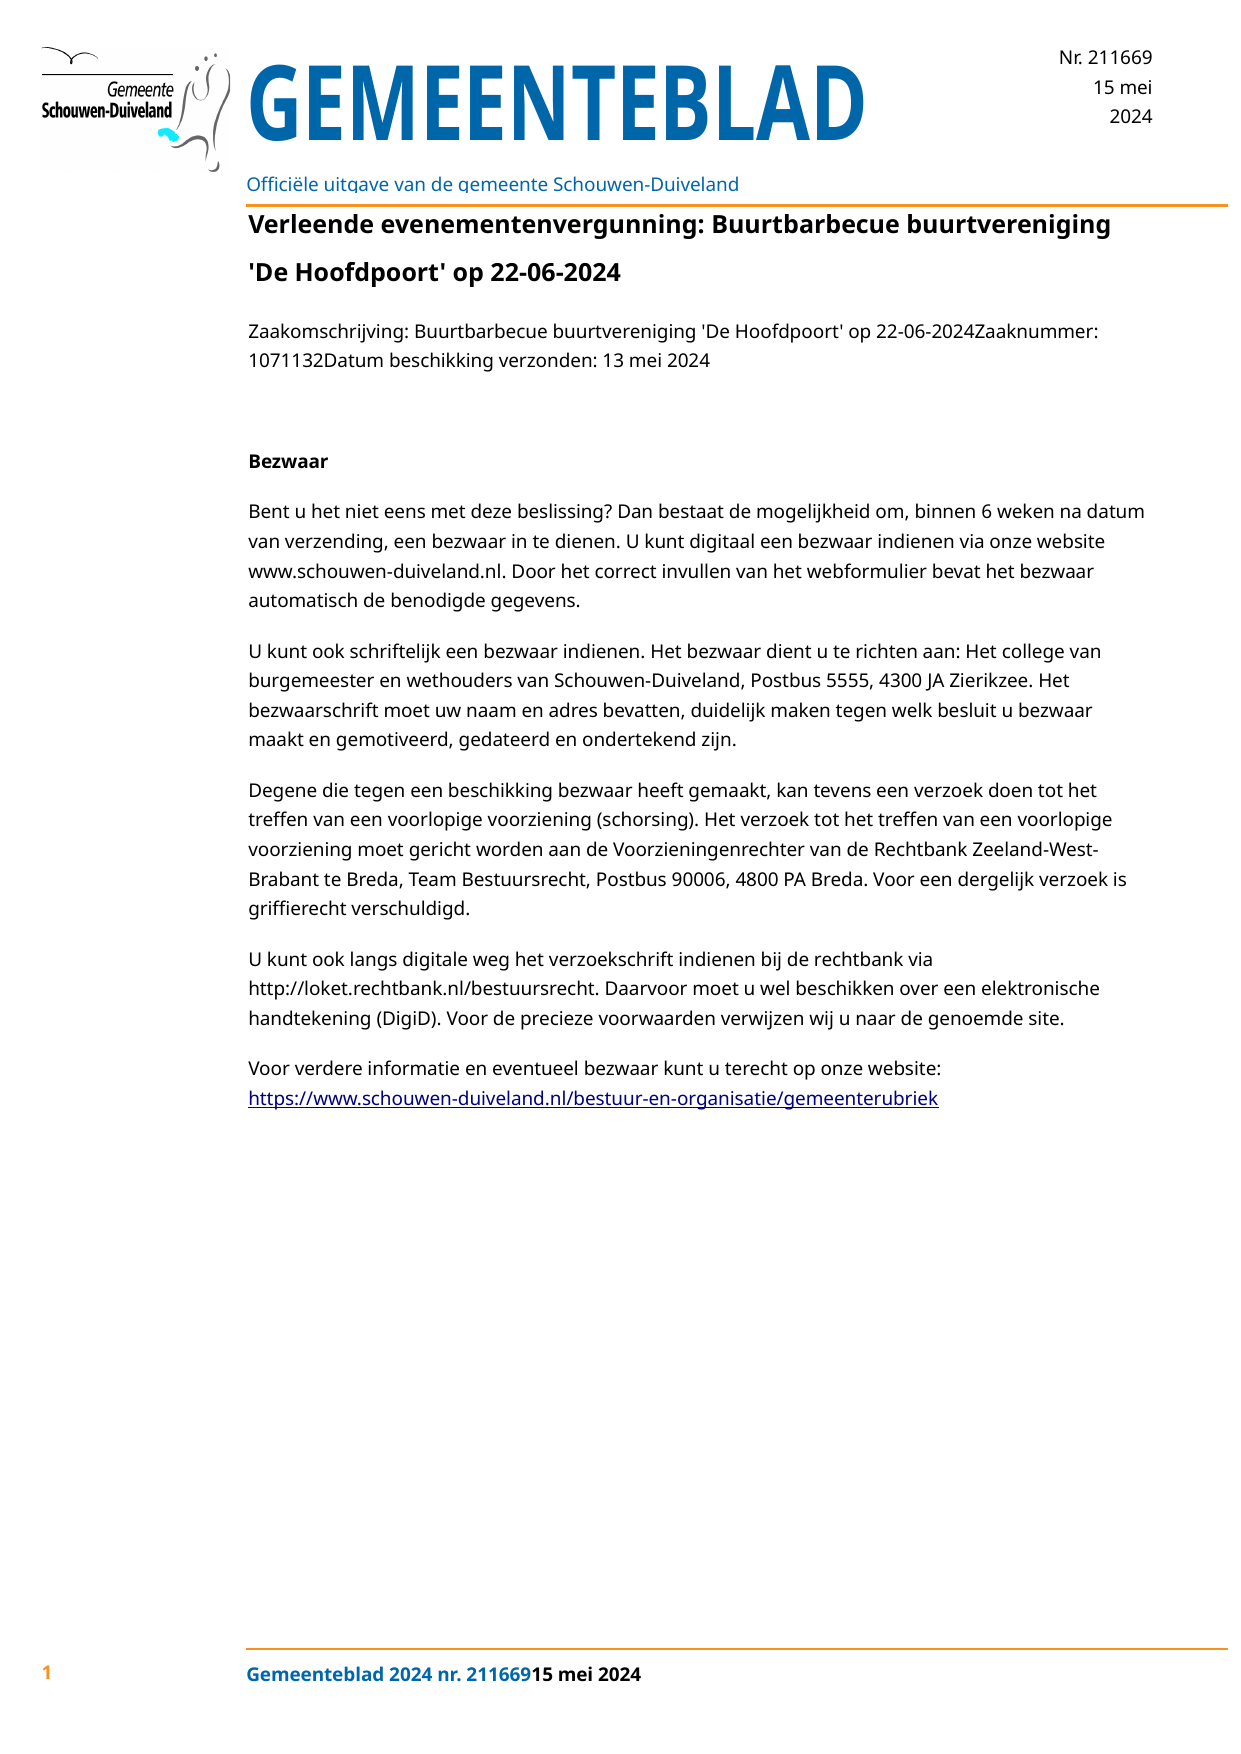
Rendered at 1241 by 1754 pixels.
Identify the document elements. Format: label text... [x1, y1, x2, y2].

text Bezwaar [248, 448, 1152, 474]
text Degene die tegen een beschikking bezwaar heeft gemaakt, kan tevens een verzoek doen tot het treffen van een voorlopige voorziening (schorsing). Het verzoek tot het treffen van een voorlopige voorziening moet gericht worden aan de Voorzieningenrechter van de Rechtbank Zeeland-West-Brabant te Breda, Team Bestuursrecht, Postbus 90006, 4800 PA Breda. Voor een dergelijk verzoek is griffierecht verschuldigd. [248, 777, 1152, 921]
text U kunt ook langs digitale weg het verzoekschrift indienen bij de rechtbank via http://loket.rechtbank.nl/bestuursrecht. Daarvoor moet u wel beschikken over een elektronische handtekening (DigiD). Voor de precieze voorwaarden verwijzen wij u naar de genoemde site. [248, 946, 1152, 1031]
text Voor verdere informatie en eventueel bezwaar kunt u terecht op onze website: https://www.schouwen-duiveland.nl/bestuur-en-organisatie/gemeenterubriek [248, 1055, 1152, 1111]
text Zaakomschrijving: Buurtbarbecue buurtvereniging 'De Hoofdpoort' op 22-06-2024Zaaknummer: 1071132Datum beschikking verzonden: 13 mei 2024 [248, 318, 1152, 373]
text U kunt ook schriftelijk een bezwaar indienen. Het bezwaar dient u te richten aan: Het college van burgemeester en wethouders van Schouwen-Duiveland, Postbus 5555, 4300 JA Zierikzee. Het bezwaarschrift moet uw naam en adres bevatten, duidelijk maken tegen welk besluit u bezwaar maakt en gemotiveerd, gedateerd en ondertekend zijn. [248, 638, 1152, 752]
text Bent u het niet eens met deze beslissing? Dan bestaat de mogelijkheid om, binnen 6 weken na datum van verzending, een bezwaar in te dienen. U kunt digitaal een bezwaar indienen via onze website www.schouwen-duiveland.nl. Door het correct invullen van het webformulier bevat het bezwaar automatisch de benodigde gegevens. [248, 499, 1152, 613]
text Verleende evenementenvergunning: Buurtbarbecue buurtvereniging 'De Hoofdpoort' op 22-06-2024 [248, 207, 1152, 288]
picture [41, 47, 231, 172]
